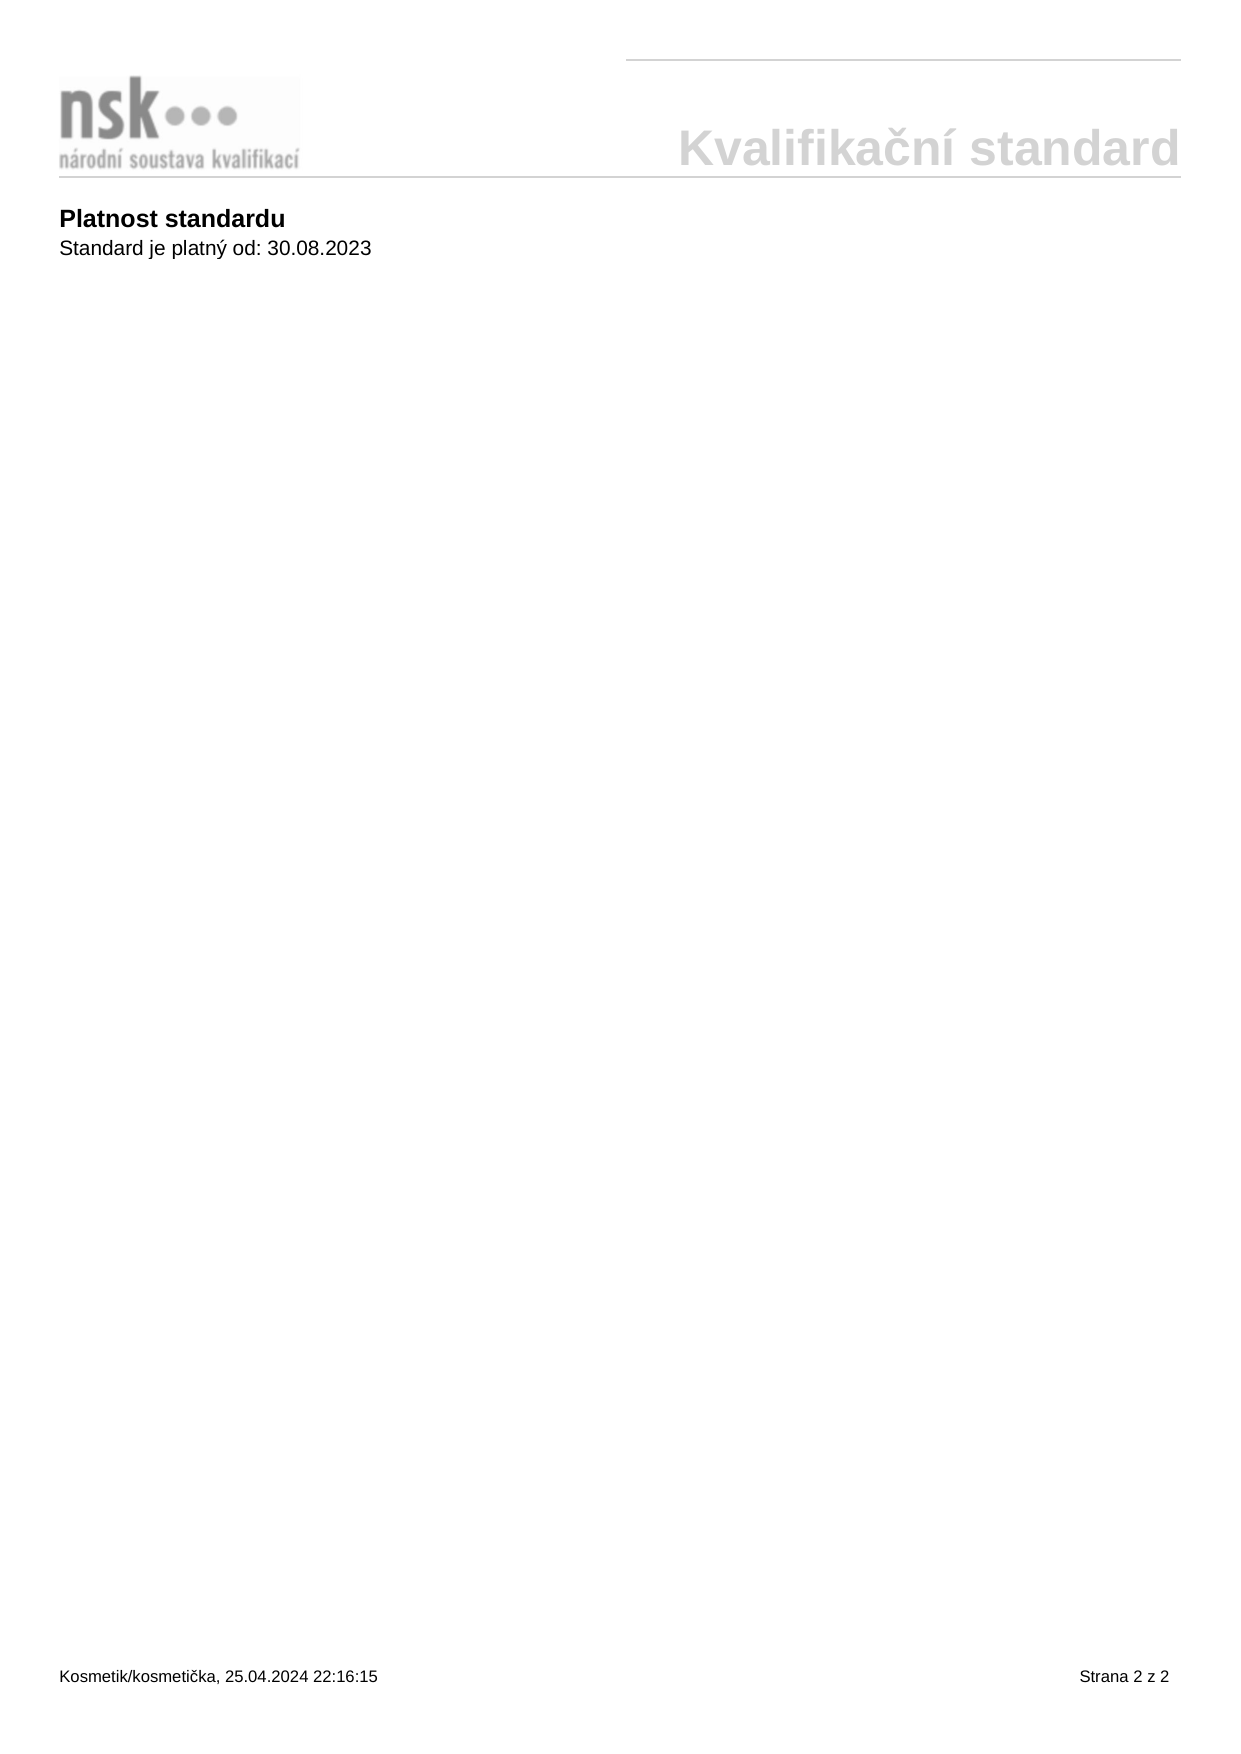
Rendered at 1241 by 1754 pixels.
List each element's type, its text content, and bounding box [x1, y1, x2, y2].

table_cell [626, 1409, 862, 1658]
table_cell [59, 171, 483, 176]
table_cell [59, 259, 483, 559]
table_cell [620, 559, 626, 859]
table_cell [1093, 1409, 1169, 1658]
table_cell [620, 1409, 626, 1658]
table_cell [1169, 1409, 1181, 1658]
table_cell [626, 259, 862, 559]
table_cell [484, 259, 620, 559]
table_cell [862, 194, 1093, 200]
table_cell Platnost standardu [59, 200, 1181, 236]
table_cell [862, 559, 1093, 859]
picture [58, 59, 621, 171]
table_cell [626, 859, 862, 1159]
table_cell [484, 1159, 620, 1409]
table_cell [862, 1159, 1093, 1409]
table_cell [620, 1159, 626, 1409]
table_cell Kvalifikační standard [626, 61, 1181, 176]
table_cell [59, 194, 483, 200]
table_cell [59, 1409, 483, 1658]
table_cell Strana 2 z 2 [862, 1658, 1169, 1694]
table_cell [59, 559, 483, 859]
table_cell [1093, 559, 1169, 859]
table_cell [59, 178, 1181, 194]
table_cell [1093, 1159, 1169, 1409]
table_cell [484, 194, 620, 200]
table_cell [59, 859, 483, 1159]
table_cell [484, 171, 620, 176]
table_cell [484, 859, 620, 1159]
table_cell [1093, 859, 1169, 1159]
table_cell [484, 559, 620, 859]
table_cell [1169, 1159, 1181, 1409]
table_cell [620, 859, 626, 1159]
table_cell [59, 1159, 483, 1409]
table_cell [1169, 559, 1181, 859]
table_cell [620, 259, 626, 559]
table_cell [1169, 859, 1181, 1159]
table_cell Kosmetik/kosmetička, 25.04.2024 22:16:15 [59, 1658, 862, 1694]
table_cell [862, 859, 1093, 1159]
table_cell Standard je platný od: 30.08.2023 [59, 236, 1181, 259]
table_cell [1169, 259, 1181, 559]
table_cell [862, 1409, 1093, 1658]
table_cell [1169, 1658, 1181, 1694]
table_cell [626, 1159, 862, 1409]
table_cell [862, 259, 1093, 559]
table_cell [626, 194, 862, 200]
table_cell [1169, 194, 1181, 200]
table_cell [626, 559, 862, 859]
table_cell [1093, 194, 1169, 200]
table_cell [484, 1409, 620, 1658]
table_cell [621, 59, 626, 170]
table_cell [1093, 259, 1169, 559]
